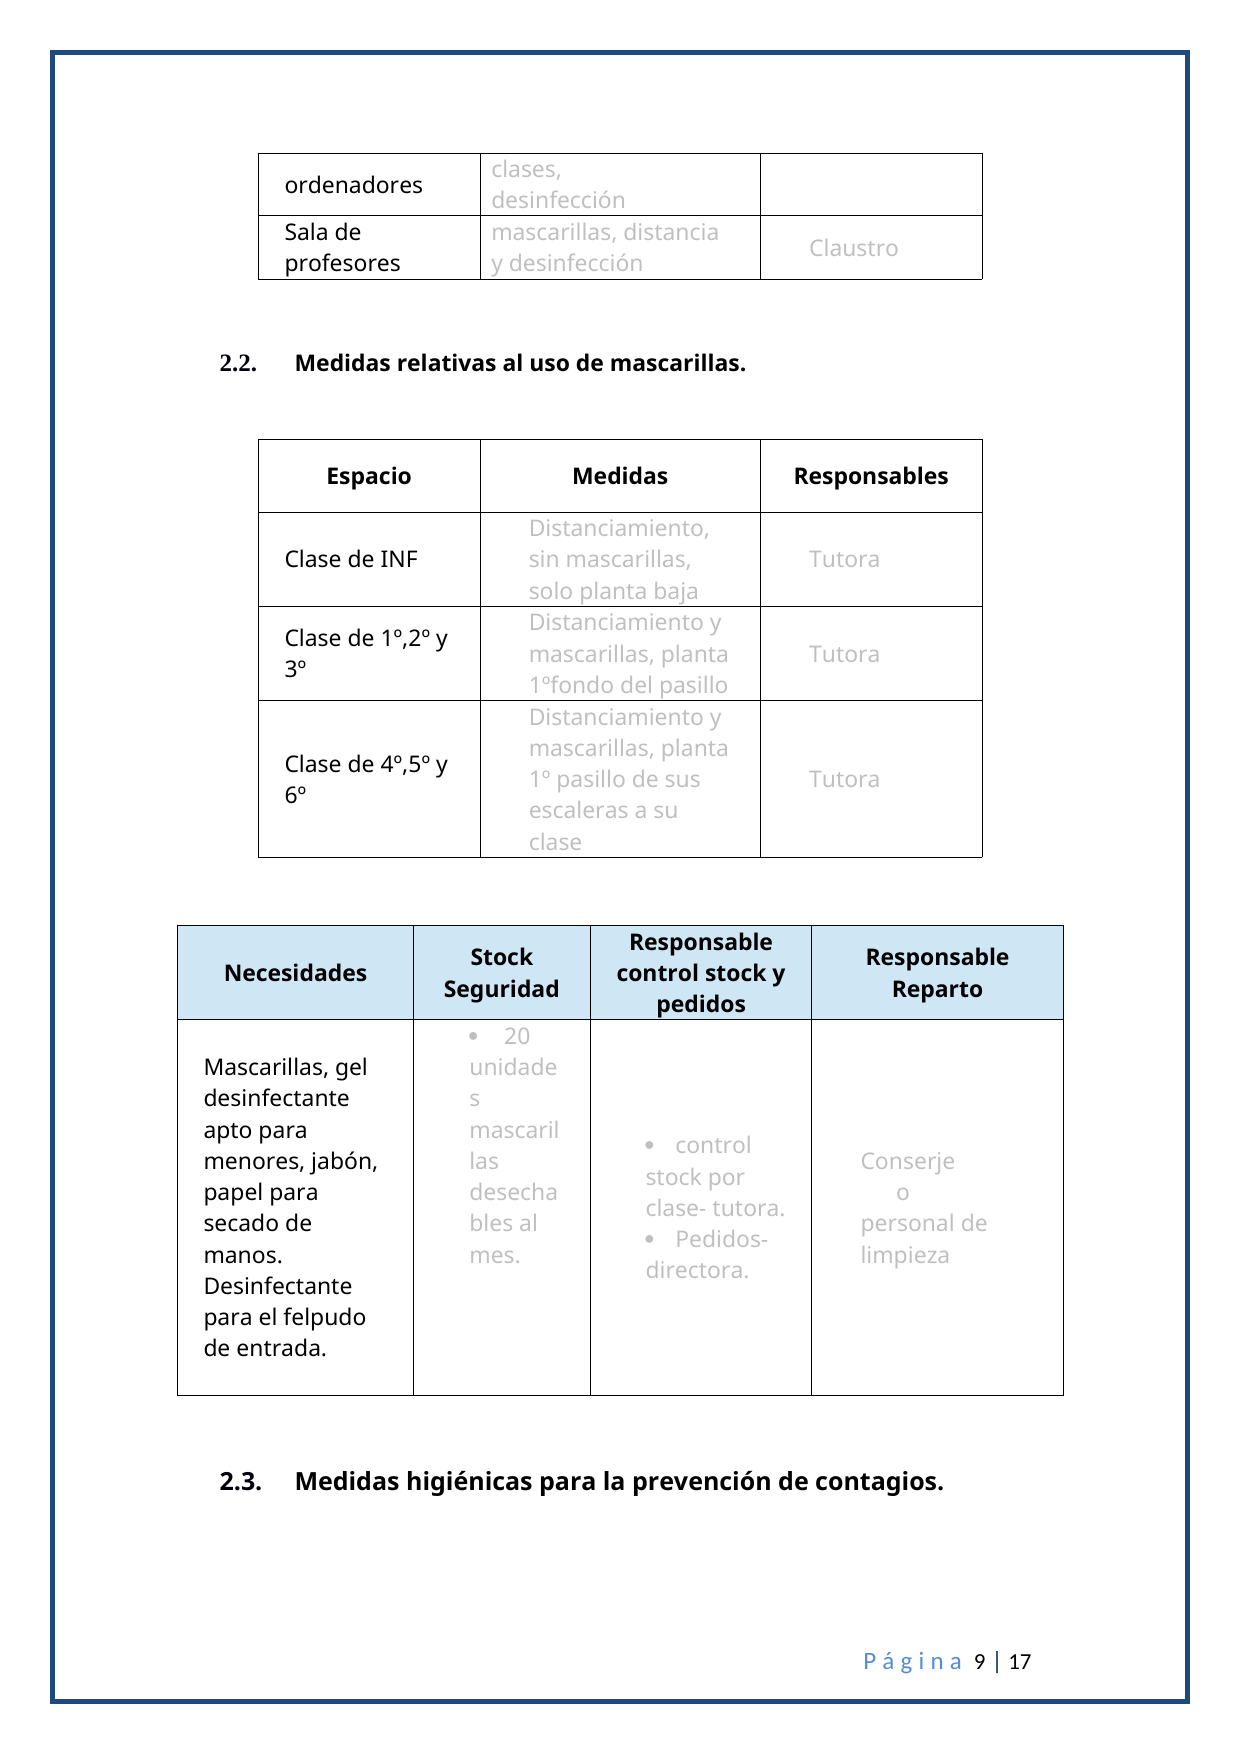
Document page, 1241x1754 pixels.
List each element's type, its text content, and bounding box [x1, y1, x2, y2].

table_cell ordenadores [259, 154, 480, 215]
table_cell Distanciamiento, sin mascarillas, solo planta baja [481, 513, 760, 606]
table_cell Tutora [761, 607, 982, 700]
table_cell Tutora [761, 701, 982, 857]
table_cell mascarillas, distancia y desinfección [481, 216, 760, 278]
table_cell Distanciamiento y mascarillas, planta 1ºfondo del pasillo [481, 607, 760, 700]
table_header Necesidades [178, 926, 413, 1019]
table_header Medidas [481, 440, 760, 512]
table_cell Conserje o personal de limpieza [812, 1020, 1063, 1395]
table_cell Clase de 1º,2º y 3º [259, 607, 480, 700]
table_header Responsables [761, 440, 982, 512]
table_header Stock Seguridad [414, 926, 590, 1019]
table_cell Tutora [761, 513, 982, 606]
table_cell 20 unidades mascarillas desechables al mes. [414, 1020, 590, 1395]
table_cell Mascarillas, gel desinfectante apto para menores, jabón, papel para secado de manos. Desinfectante para el felpudo de entrada. [178, 1020, 413, 1395]
table_header Espacio [259, 440, 480, 512]
list Medidas relativas al uso de mascarillas. [219, 347, 1058, 378]
table_header Responsable Reparto [812, 926, 1063, 1019]
table_cell clases, desinfección [481, 154, 760, 215]
table_cell Claustro [761, 216, 982, 278]
table_cell Distanciamiento y mascarillas, planta 1º pasillo de sus escaleras a su clase [481, 701, 760, 857]
table_cell control stock por clase- tutora. Pedidos- directora. [591, 1020, 811, 1395]
table_cell [761, 154, 982, 215]
table_cell Clase de 4º,5º y 6º [259, 701, 480, 857]
table_cell Sala de profesores [259, 216, 480, 278]
list Medidas higiénicas para la prevención de contagios. [219, 1463, 1058, 1497]
table_cell Clase de INF [259, 513, 480, 606]
table_header Responsable control stock y pedidos [591, 926, 811, 1019]
